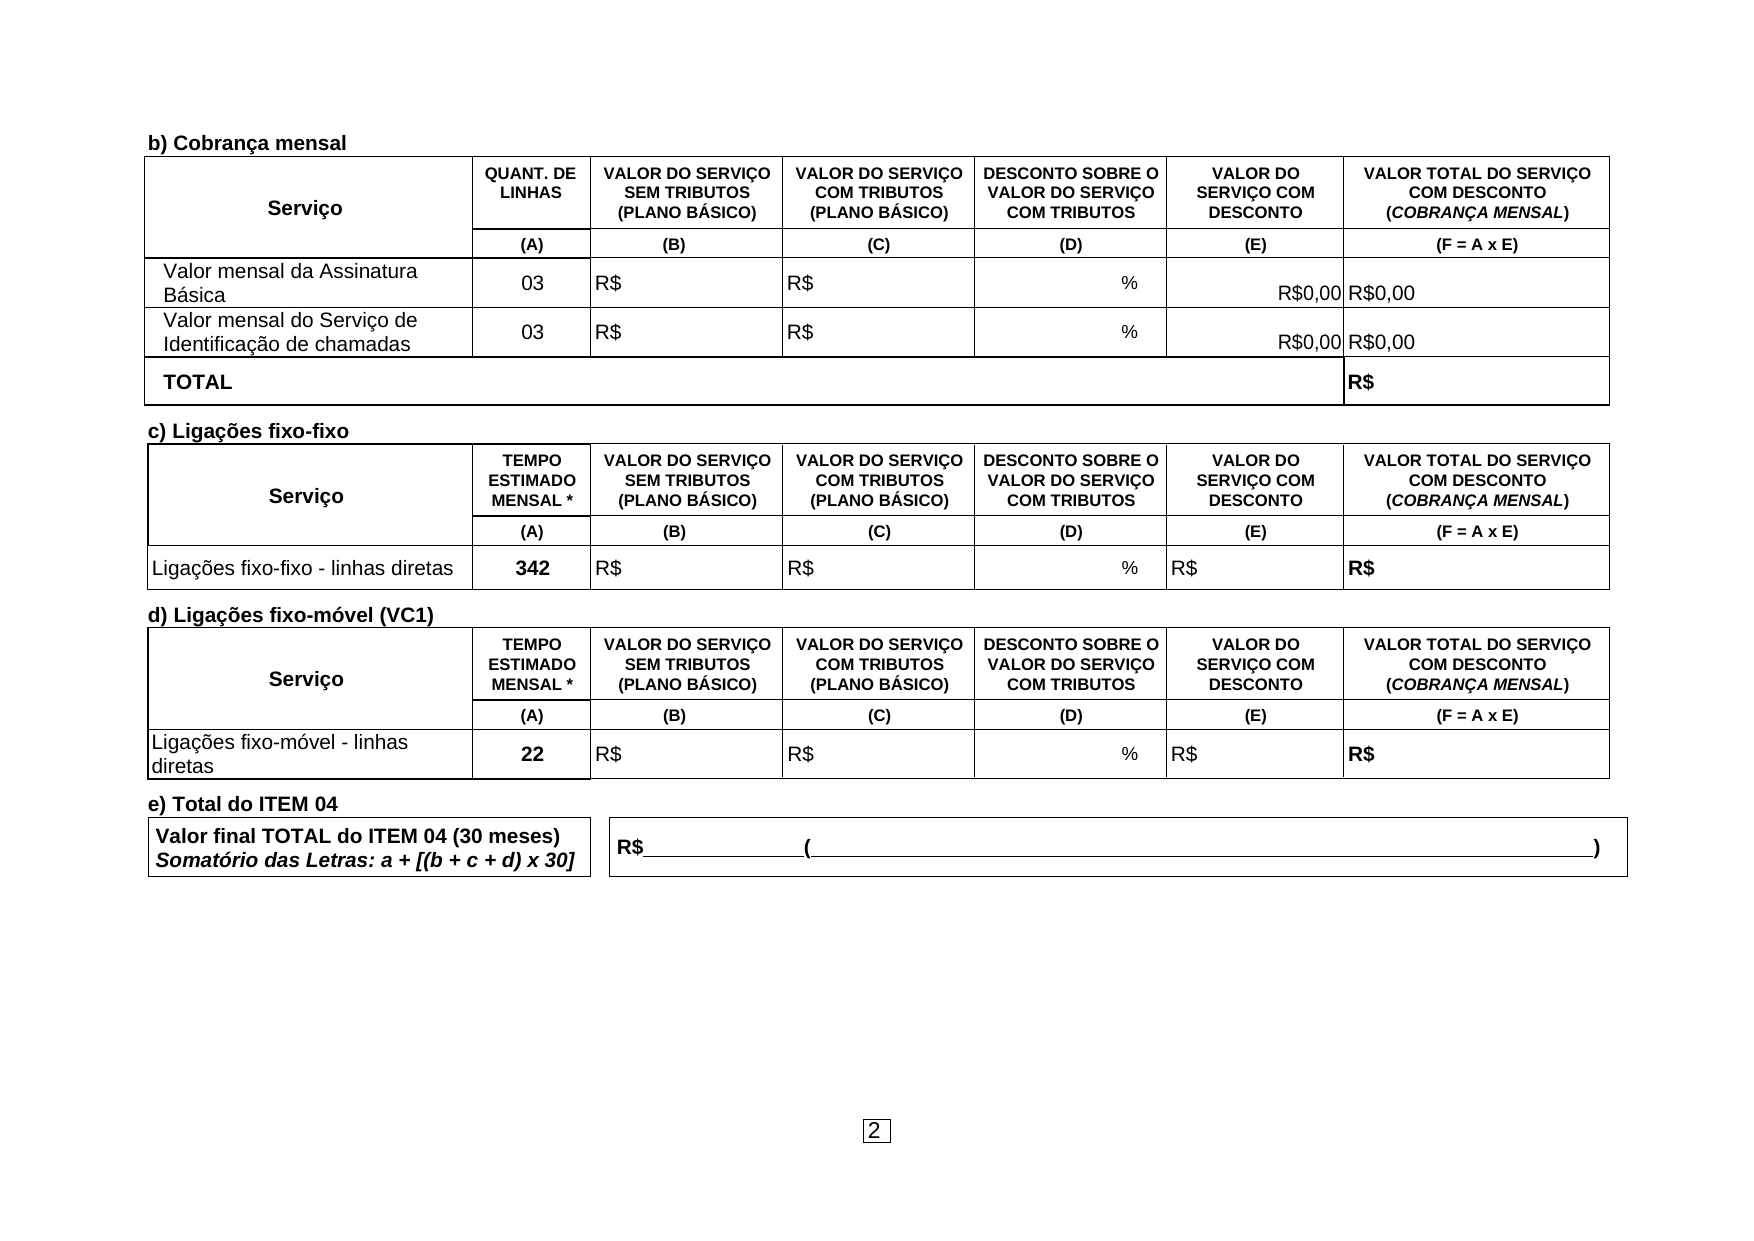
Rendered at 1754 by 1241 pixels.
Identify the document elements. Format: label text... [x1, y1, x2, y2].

table_cell (D) [975, 516, 1166, 545]
table_cell Ligações fixo-fixo - linhas diretas [148, 546, 472, 588]
table_cell (C) [783, 229, 974, 257]
table_cell R$0,00 [1344, 258, 1609, 307]
table_cell (B) [591, 516, 782, 545]
table_cell (C) [783, 516, 974, 545]
table_header VALOR DO SERVIÇO COM TRIBUTOS (PLANO BÁSICO) [783, 628, 974, 699]
table_cell (E) [1167, 229, 1343, 257]
table_cell (D) [975, 700, 1166, 728]
table_header DESCONTO SOBRE O VALOR DO SERVIÇO COM TRIBUTOS [975, 628, 1166, 699]
table_cell 03 [473, 308, 590, 356]
table_cell % [975, 546, 1166, 588]
table_cell (A) [473, 230, 590, 257]
table_cell (B) [591, 229, 782, 257]
table_cell 342 [473, 546, 590, 588]
table_cell R$ [783, 730, 975, 778]
table_cell TOTAL [145, 358, 1343, 404]
table_cell (B) [591, 700, 782, 728]
table_cell R$ [783, 546, 974, 588]
table_header VALOR TOTAL DO SERVIÇO COM DESCONTO (COBRANÇA MENSAL) [1344, 444, 1609, 515]
table_header QUANT. DE LINHAS [473, 157, 590, 228]
list Total do ITEM 04 [148, 792, 1623, 816]
table_cell R$0,00 [1167, 258, 1343, 307]
table_cell (E) [1167, 700, 1343, 728]
table_cell R$ [591, 308, 782, 356]
list Cobrança mensal [148, 131, 1623, 155]
table_header VALOR TOTAL DO SERVIÇO COM DESCONTO (COBRANÇA MENSAL) [1344, 628, 1609, 699]
table_cell R$ [1344, 546, 1609, 588]
table_cell (A) [473, 517, 590, 545]
table_cell (A) [473, 701, 590, 728]
list Valor final TOTAL do ITEM 04 (30 meses) [155, 823, 590, 847]
table_header Serviço [149, 628, 472, 728]
table_header VALOR DO SERVIÇO COM DESCONTO [1167, 157, 1343, 228]
table_cell (F = A x E) [1344, 229, 1609, 257]
table_cell R$ [591, 730, 783, 778]
table_cell Ligações fixo-móvel - linhas diretas [149, 730, 472, 778]
table_header VALOR DO SERVIÇO SEM TRIBUTOS (PLANO BÁSICO) [591, 157, 782, 228]
table_header VALOR DO SERVIÇO COM TRIBUTOS (PLANO BÁSICO) [783, 157, 974, 228]
table_cell (D) [975, 229, 1166, 257]
table_cell Valor mensal da Assinatura Básica [145, 259, 472, 307]
table_header DESCONTO SOBRE O VALOR DO SERVIÇO COM TRIBUTOS [975, 444, 1166, 515]
table_header VALOR DO SERVIÇO SEM TRIBUTOS (PLANO BÁSICO) [591, 444, 782, 515]
table_cell R$0,00 [1167, 308, 1343, 356]
table_header VALOR DO SERVIÇO COM DESCONTO [1167, 444, 1343, 515]
table_cell R$0,00 [1344, 308, 1609, 356]
table_cell (F = A x E) [1344, 516, 1609, 545]
text R$ ( ) [617, 835, 1627, 859]
list Ligações fixo-fixo [148, 419, 1623, 443]
table_header VALOR DO SERVIÇO COM DESCONTO [1167, 628, 1343, 699]
list Ligações fixo-móvel (VC1) [148, 602, 1623, 626]
table_cell R$ [1344, 730, 1609, 778]
table_cell R$ [591, 258, 782, 307]
table_cell % [975, 258, 1166, 307]
table_header VALOR TOTAL DO SERVIÇO COM DESCONTO (COBRANÇA MENSAL) [1344, 157, 1609, 228]
table_cell % [975, 308, 1166, 356]
table_cell 22 [473, 730, 590, 778]
table_header TEMPO ESTIMADO MENSAL * [473, 628, 590, 699]
table_header VALOR DO SERVIÇO SEM TRIBUTOS (PLANO BÁSICO) [591, 628, 782, 699]
table_header VALOR DO SERVIÇO COM TRIBUTOS (PLANO BÁSICO) [783, 444, 974, 515]
table_cell R$ [783, 308, 974, 356]
table_cell R$ [1345, 357, 1609, 404]
table_cell R$ [1167, 730, 1344, 778]
table_cell R$ [1167, 546, 1343, 588]
list Somatório das Letras: a + [(b + c + d) x 30] [155, 848, 590, 872]
table_header Serviço [145, 157, 472, 257]
table_header DESCONTO SOBRE O VALOR DO SERVIÇO COM TRIBUTOS [975, 157, 1166, 228]
table_cell 03 [473, 259, 590, 307]
table_cell % [975, 730, 1167, 778]
table_header TEMPO ESTIMADO MENSAL * [473, 445, 590, 515]
table_cell R$ [783, 258, 974, 307]
table_cell Valor mensal do Serviço de Identificação de chamadas [145, 308, 472, 356]
table_cell R$ [591, 546, 782, 588]
table_cell (E) [1167, 516, 1343, 545]
table_cell (C) [783, 700, 974, 728]
table_cell (F = A x E) [1344, 700, 1609, 728]
table_header Serviço [149, 445, 472, 545]
